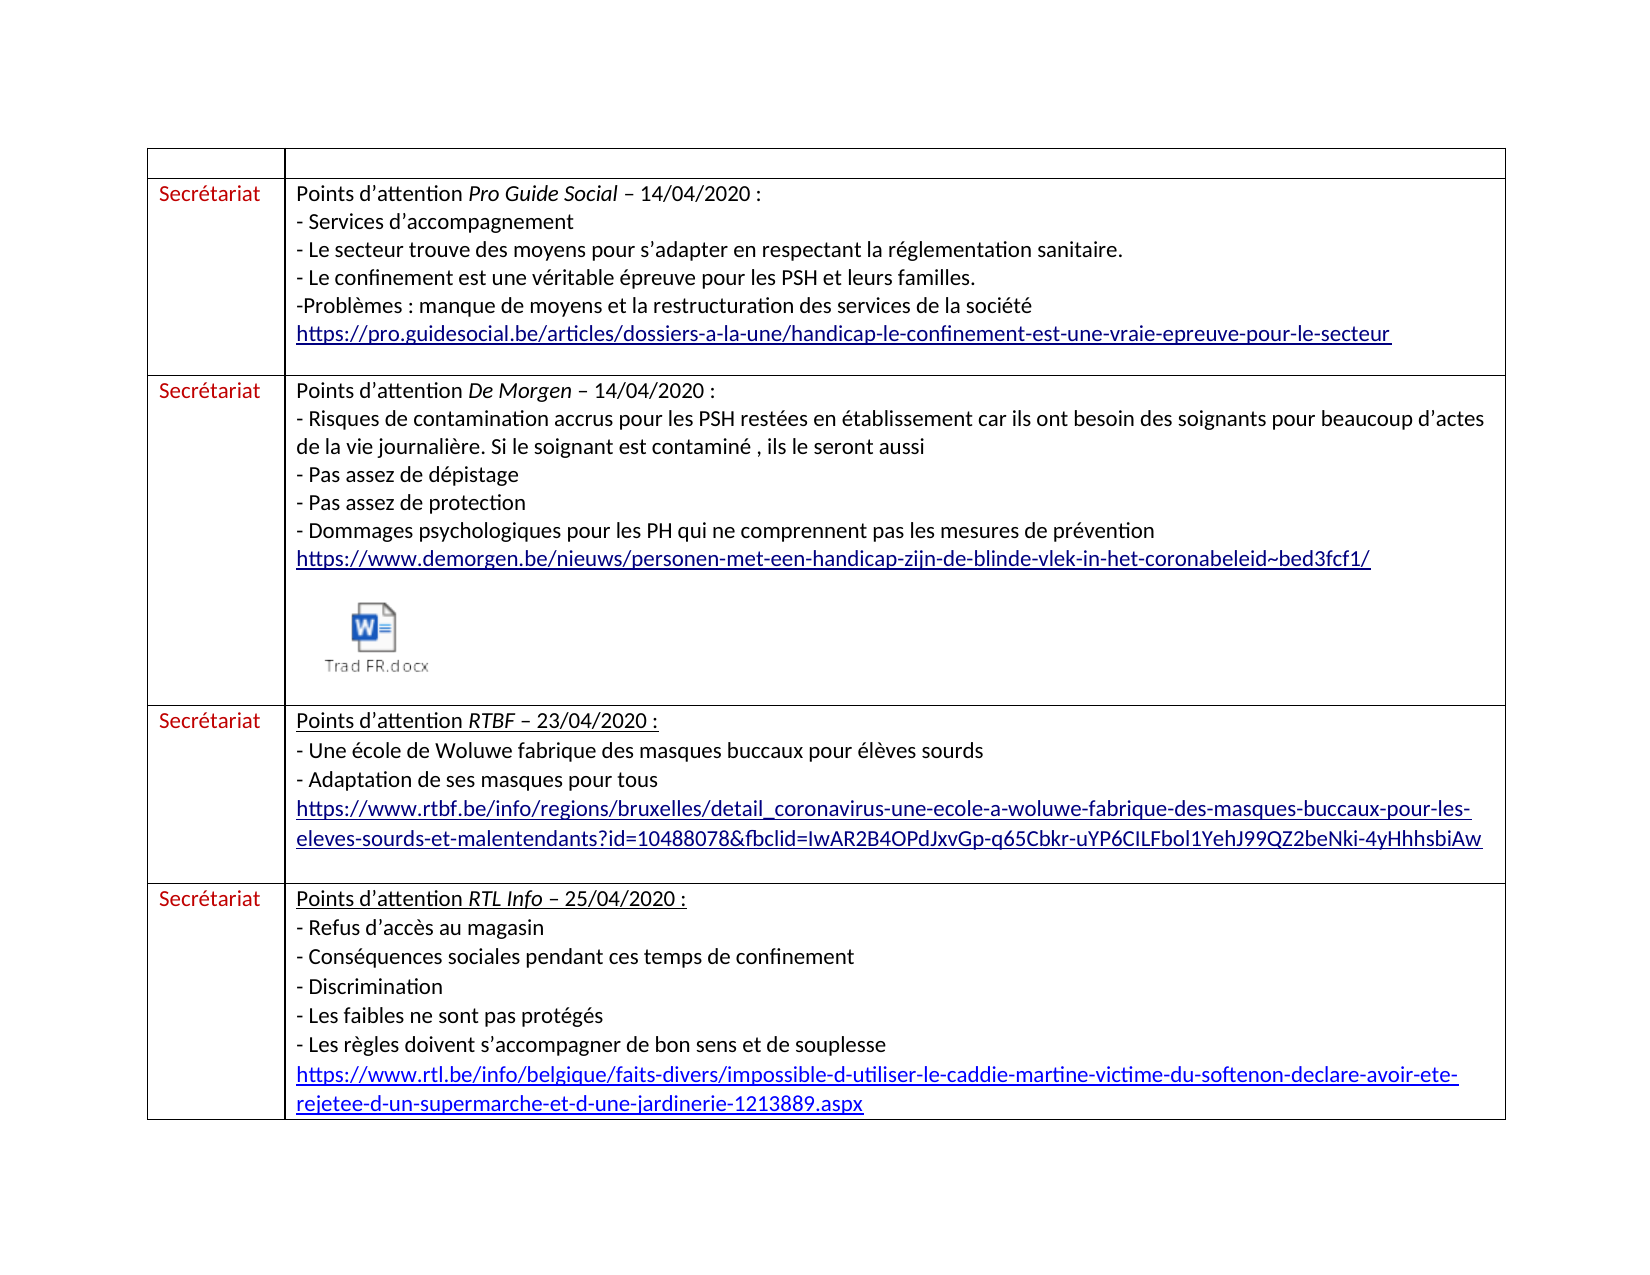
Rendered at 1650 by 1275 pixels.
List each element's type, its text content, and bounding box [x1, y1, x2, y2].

table_cell [286, 149, 1505, 178]
table_cell Points d’attention Pro Guide Social – 14/04/2020 : - Services d’accompagnement - Le secteur trouve des moyens pour s’adapter en respectant la réglementation sanitaire. - Le confinement est une véritable épreuve pour les PSH et leurs familles. -Problèmes : manque de moyens et la restructuration des services de la société https://pro.guidesocial.be/articles/dossiers-a-la-une/handicap-le-confinement-est-une-vraie-epreuve-pour-le-secteur [286, 179, 1505, 375]
table_cell Secrétariat [148, 179, 284, 375]
table_cell Points d’attention RTL Info – 25/04/2020 : - Refus d’accès au magasin - Conséquences sociales pendant ces temps de confinement - Discrimination - Les faibles ne sont pas protégés - Les règles doivent s’accompagner de bon sens et de souplesse https://www.rtl.be/info/belgique/faits-divers/impossible-d-utiliser-le-caddie-martine-victime-du-softenon-declare-avoir-ete-rejetee-d-un-supermarche-et-d-une-jardinerie-1213889.aspx [286, 884, 1505, 1118]
table_cell [148, 149, 284, 178]
table_cell Secrétariat [148, 706, 284, 883]
table_cell Secrétariat [148, 884, 284, 1118]
table_cell Points d’attention RTBF – 23/04/2020 : - Une école de Woluwe fabrique des masques buccaux pour élèves sourds - Adaptation de ses masques pour tous https://www.rtbf.be/info/regions/bruxelles/detail_coronavirus-une-ecole-a-woluwe-fabrique-des-masques-buccaux-pour-les-eleves-sourds-et-malentendants?id=10488078&fbclid=IwAR2B4OPdJxvGp-q65Cbkr-uYP6CILFbol1YehJ99QZ2beNki-4yHhhsbiAw [286, 706, 1505, 883]
table_cell Secrétariat [148, 376, 284, 705]
table_cell Points d’attention De Morgen – 14/04/2020 : - Risques de contamination accrus pour les PSH restées en établissement car ils ont besoin des soignants pour beaucoup d’actes de la vie journalière. Si le soignant est contaminé , ils le seront aussi - Pas assez de dépistage - Pas assez de protection - Dommages psychologiques pour les PH qui ne comprennent pas les mesures de prévention https://www.demorgen.be/nieuws/personen-met-een-handicap-zijn-de-blinde-vlek-in-het-coronabeleid~bed3fcf1/ [286, 376, 1505, 705]
